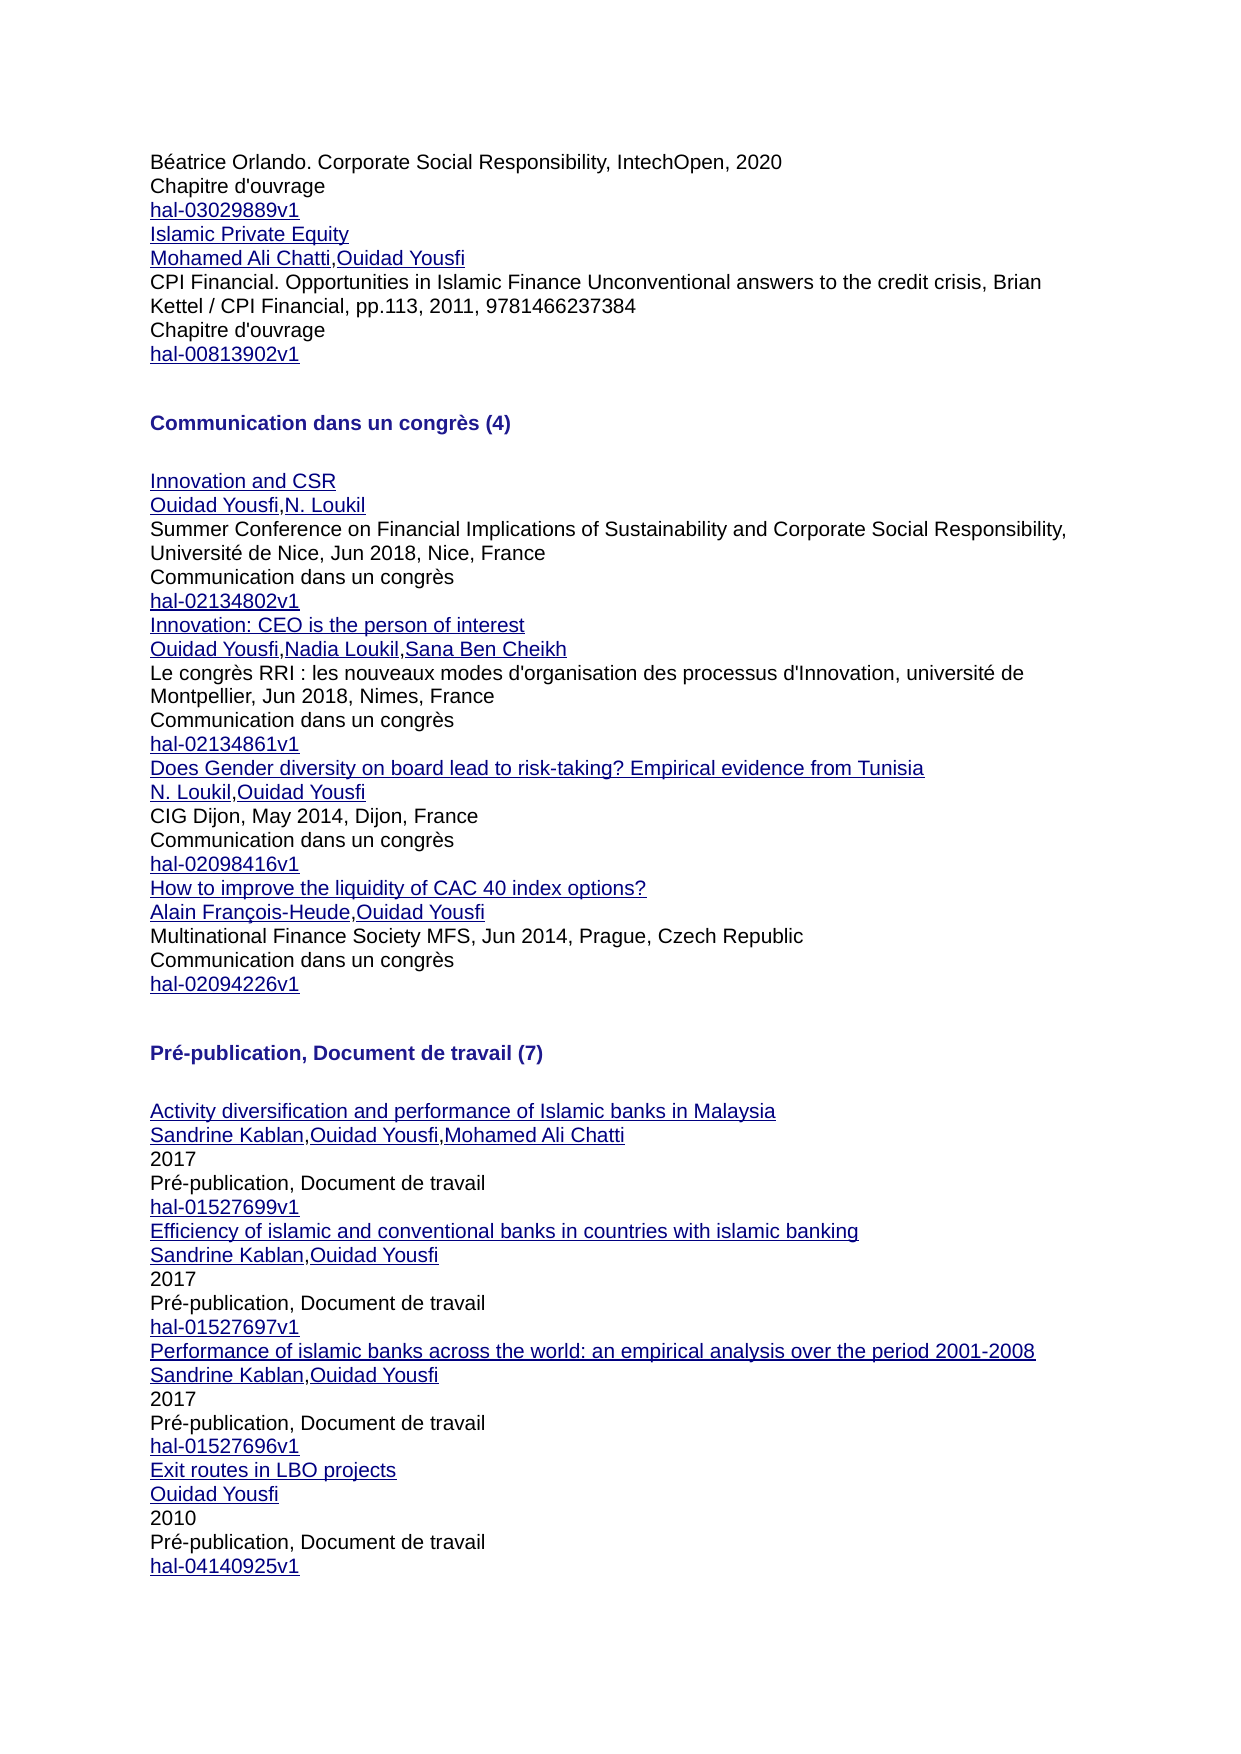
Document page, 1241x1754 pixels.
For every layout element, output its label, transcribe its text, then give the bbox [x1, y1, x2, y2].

subtitle Pré-publication, Document de travail (7) [150, 1041, 1090, 1064]
subtitle Communication dans un congrès (4) [150, 410, 1090, 434]
table_cell Innovation: CEO is the person of interest Ouidad Yousfi,Nadia Loukil,Sana Ben Cheikh Le congrès RRI : les nouveaux modes d'organisation des processus d'Innovation, université de Montpellier, Jun 2018, Nimes, France Communication dans un congrès hal-02134861v1 [150, 613, 1090, 756]
table_cell Performance of islamic banks across the world: an empirical analysis over the period 2001-2008 Sandrine Kablan,Ouidad Yousfi 2017 Pré-publication, Document de travail hal-01527696v1 [150, 1339, 1090, 1458]
table_cell How to improve the liquidity of CAC 40 index options? Alain François-Heude,Ouidad Yousfi Multinational Finance Society MFS, Jun 2014, Prague, Czech Republic Communication dans un congrès hal-02094226v1 [150, 876, 1090, 996]
table_header Innovation and CSR Ouidad Yousfi,N. Loukil Summer Conference on Financial Implications of Sustainability and Corporate Social Responsibility, Université de Nice, Jun 2018, Nice, France Communication dans un congrès hal-02134802v1 [150, 469, 1090, 612]
table_cell Does Gender diversity on board lead to risk-taking? Empirical evidence from Tunisia N. Loukil,Ouidad Yousfi CIG Dijon, May 2014, Dijon, France Communication dans un congrès hal-02098416v1 [150, 756, 1090, 876]
table_cell Exit routes in LBO projects Ouidad Yousfi 2010 Pré-publication, Document de travail hal-04140925v1 [150, 1458, 1090, 1578]
table_header Activity diversification and performance of Islamic banks in Malaysia Sandrine Kablan,Ouidad Yousfi,Mohamed Ali Chatti 2017 Pré-publication, Document de travail hal-01527699v1 [150, 1099, 1090, 1219]
table_cell Islamic Private Equity Mohamed Ali Chatti,Ouidad Yousfi CPI Financial. Opportunities in Islamic Finance Unconventional answers to the credit crisis, Brian Kettel / CPI Financial, pp.113, 2011, 9781466237384 Chapitre d'ouvrage hal-00813902v1 [150, 222, 1090, 366]
table_cell Efficiency of islamic and conventional banks in countries with islamic banking Sandrine Kablan,Ouidad Yousfi 2017 Pré-publication, Document de travail hal-01527697v1 [150, 1219, 1090, 1338]
table_cell Béatrice Orlando. Corporate Social Responsibility, IntechOpen, 2020 Chapitre d'ouvrage hal-03029889v1 [150, 150, 1090, 222]
